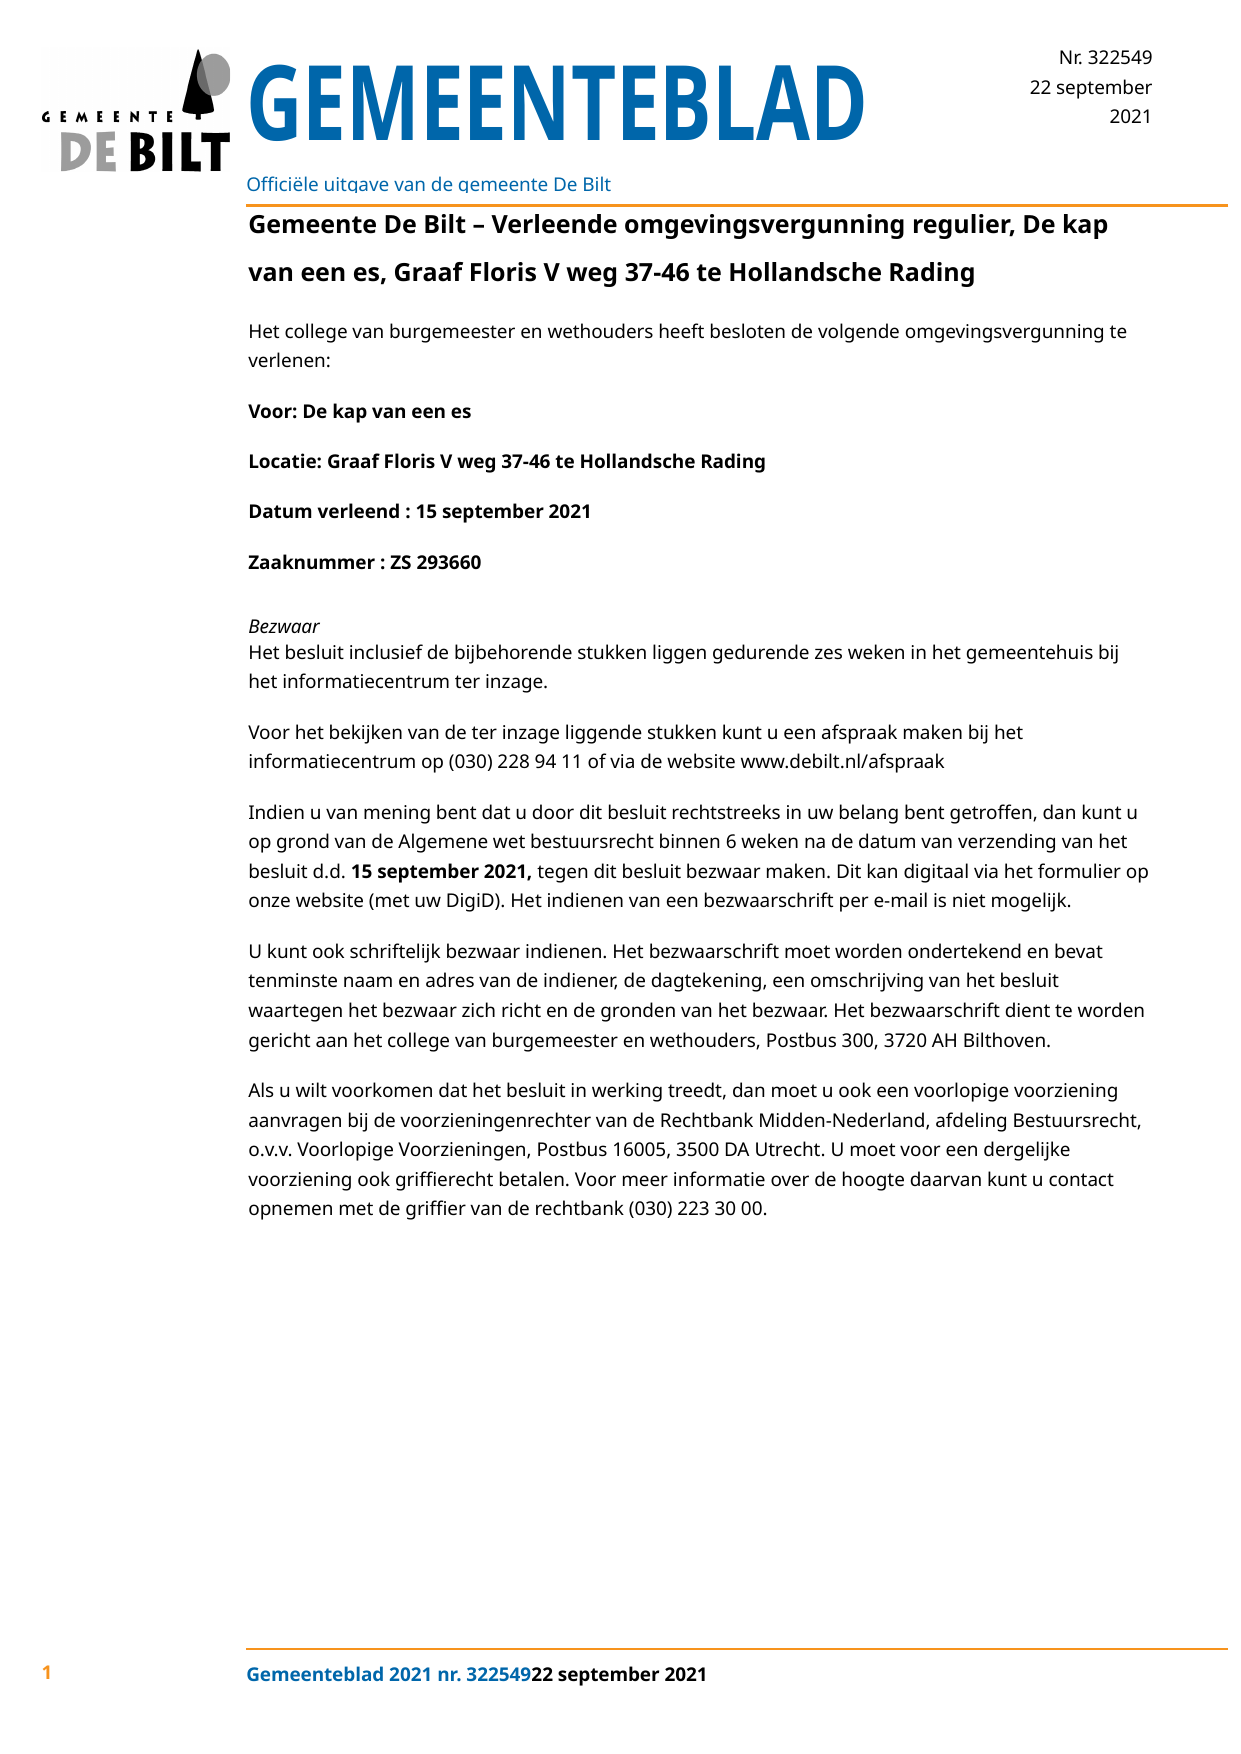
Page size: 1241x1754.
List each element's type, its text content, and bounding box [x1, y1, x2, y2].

text U kunt ook schriftelijk bezwaar indienen. Het bezwaarschrift moet worden ondertekend en bevat tenminste naam en adres van de indiener, de dagtekening, een omschrijving van het besluit waartegen het bezwaar zich richt en de gronden van het bezwaar. Het bezwaarschrift dient te worden gericht aan het college van burgemeester en wethouders, Postbus 300, 3720 AH Bilthoven. [248, 938, 1152, 1052]
text Zaaknummer : ZS 293660 [248, 549, 1152, 575]
text Indien u van mening bent dat u door dit besluit rechtstreeks in uw belang bent getroffen, dan kunt u op grond van de Algemene wet bestuursrecht binnen 6 weken na de datum van verzending van het besluit d.d. 15 september 2021, tegen dit besluit bezwaar maken. Dit kan digitaal via het formulier op onze website (met uw DigiD). Het indienen van een bezwaarschrift per e-mail is niet mogelijk. [248, 799, 1152, 913]
text Gemeente De Bilt – Verleende omgevingsvergunning regulier, De kap van een es, Graaf Floris V weg 37-46 te Hollandsche Rading [248, 207, 1152, 288]
text Als u wilt voorkomen dat het besluit in werking treedt, dan moet u ook een voorlopige voorziening aanvragen bij de voorzieningenrechter van de Rechtbank Midden-Nederland, afdeling Bestuursrecht, o.v.v. Voorlopige Voorzieningen, Postbus 16005, 3500 DA Utrecht. U moet voor een dergelijke voorziening ook griffierecht betalen. Voor meer informatie over de hoogte daarvan kunt u contact opnemen met de griffier van de rechtbank (030) 223 30 00. [248, 1077, 1152, 1221]
text Voor het bekijken van de ter inzage liggende stukken kunt u een afspraak maken bij het informatiecentrum op (030) 228 94 11 of via de website www.debilt.nl/afspraak [248, 719, 1152, 774]
text Bezwaar [248, 613, 1152, 639]
text Het besluit inclusief de bijbehorende stukken liggen gedurende zes weken in het gemeentehuis bij het informatiecentrum ter inzage. [248, 639, 1152, 694]
picture [41, 47, 231, 172]
text Het college van burgemeester en wethouders heeft besloten de volgende omgevingsvergunning te verlenen: [248, 318, 1152, 373]
text Voor: De kap van een es [248, 398, 1152, 424]
text Datum verleend : 15 september 2021 [248, 499, 1152, 524]
text Locatie: Graaf Floris V weg 37-46 te Hollandsche Rading [248, 448, 1152, 474]
